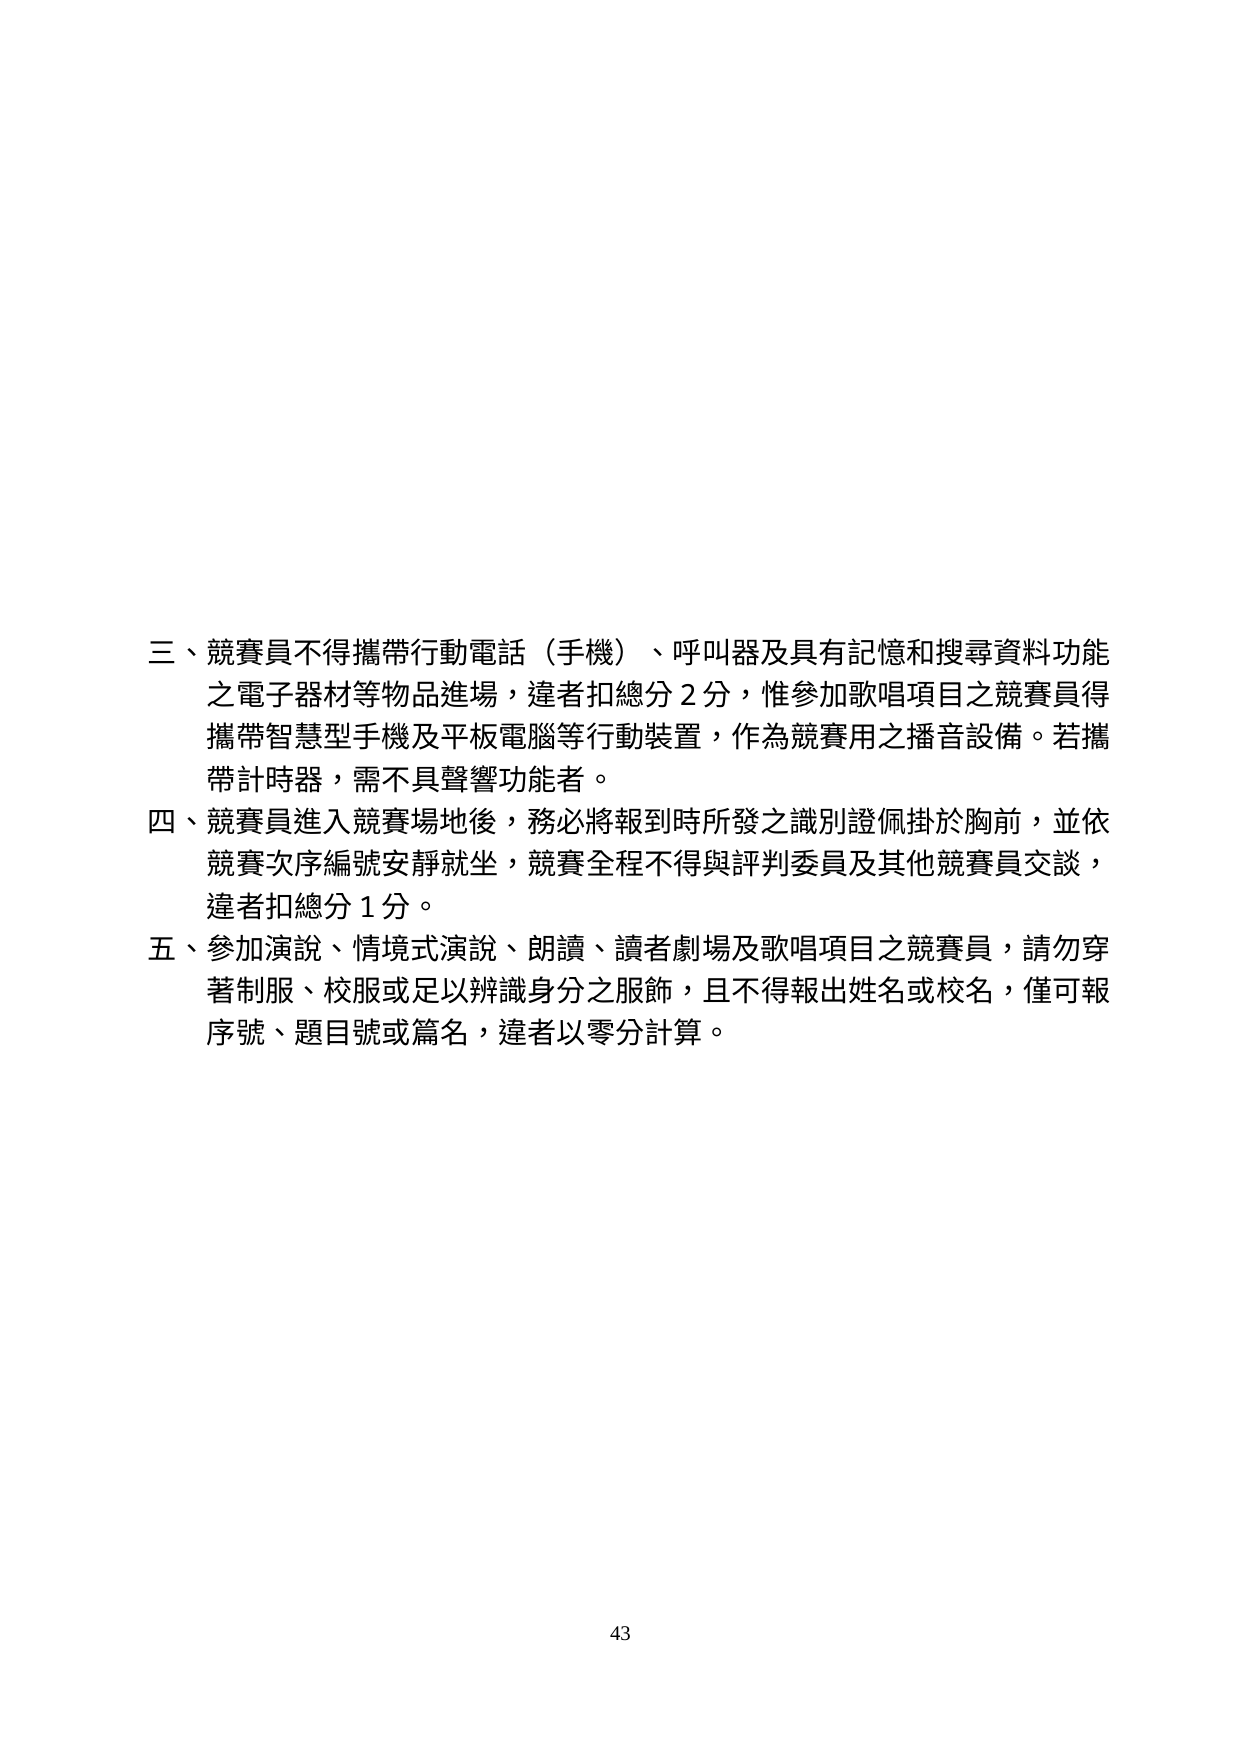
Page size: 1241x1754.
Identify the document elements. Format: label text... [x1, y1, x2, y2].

text 四、競賽員進入競賽場地後，務必將報到時所發之識別證佩掛於胸前，並依競賽次序編號安靜就坐，競賽全程不得與評判委員及其他競賽員交談，違者扣總分1分。 [148, 798, 1122, 926]
text 三、競賽員不得攜帶行動電話（手機）、呼叫器及具有記憶和搜尋資料功能之電子器材等物品進場，違者扣總分2分，惟參加歌唱項目之競賽員得攜帶智慧型手機及平板電腦等行動裝置，作為競賽用之播音設備。若攜帶計時器，需不具聲響功能者。 [148, 629, 1122, 798]
text 五、參加演說、情境式演說、朗讀、讀者劇場及歌唱項目之競賽員，請勿穿著制服、校服或足以辨識身分之服飾，且不得報出姓名或校名，僅可報序號、題目號或篇名，違者以零分計算。 [148, 926, 1122, 1052]
